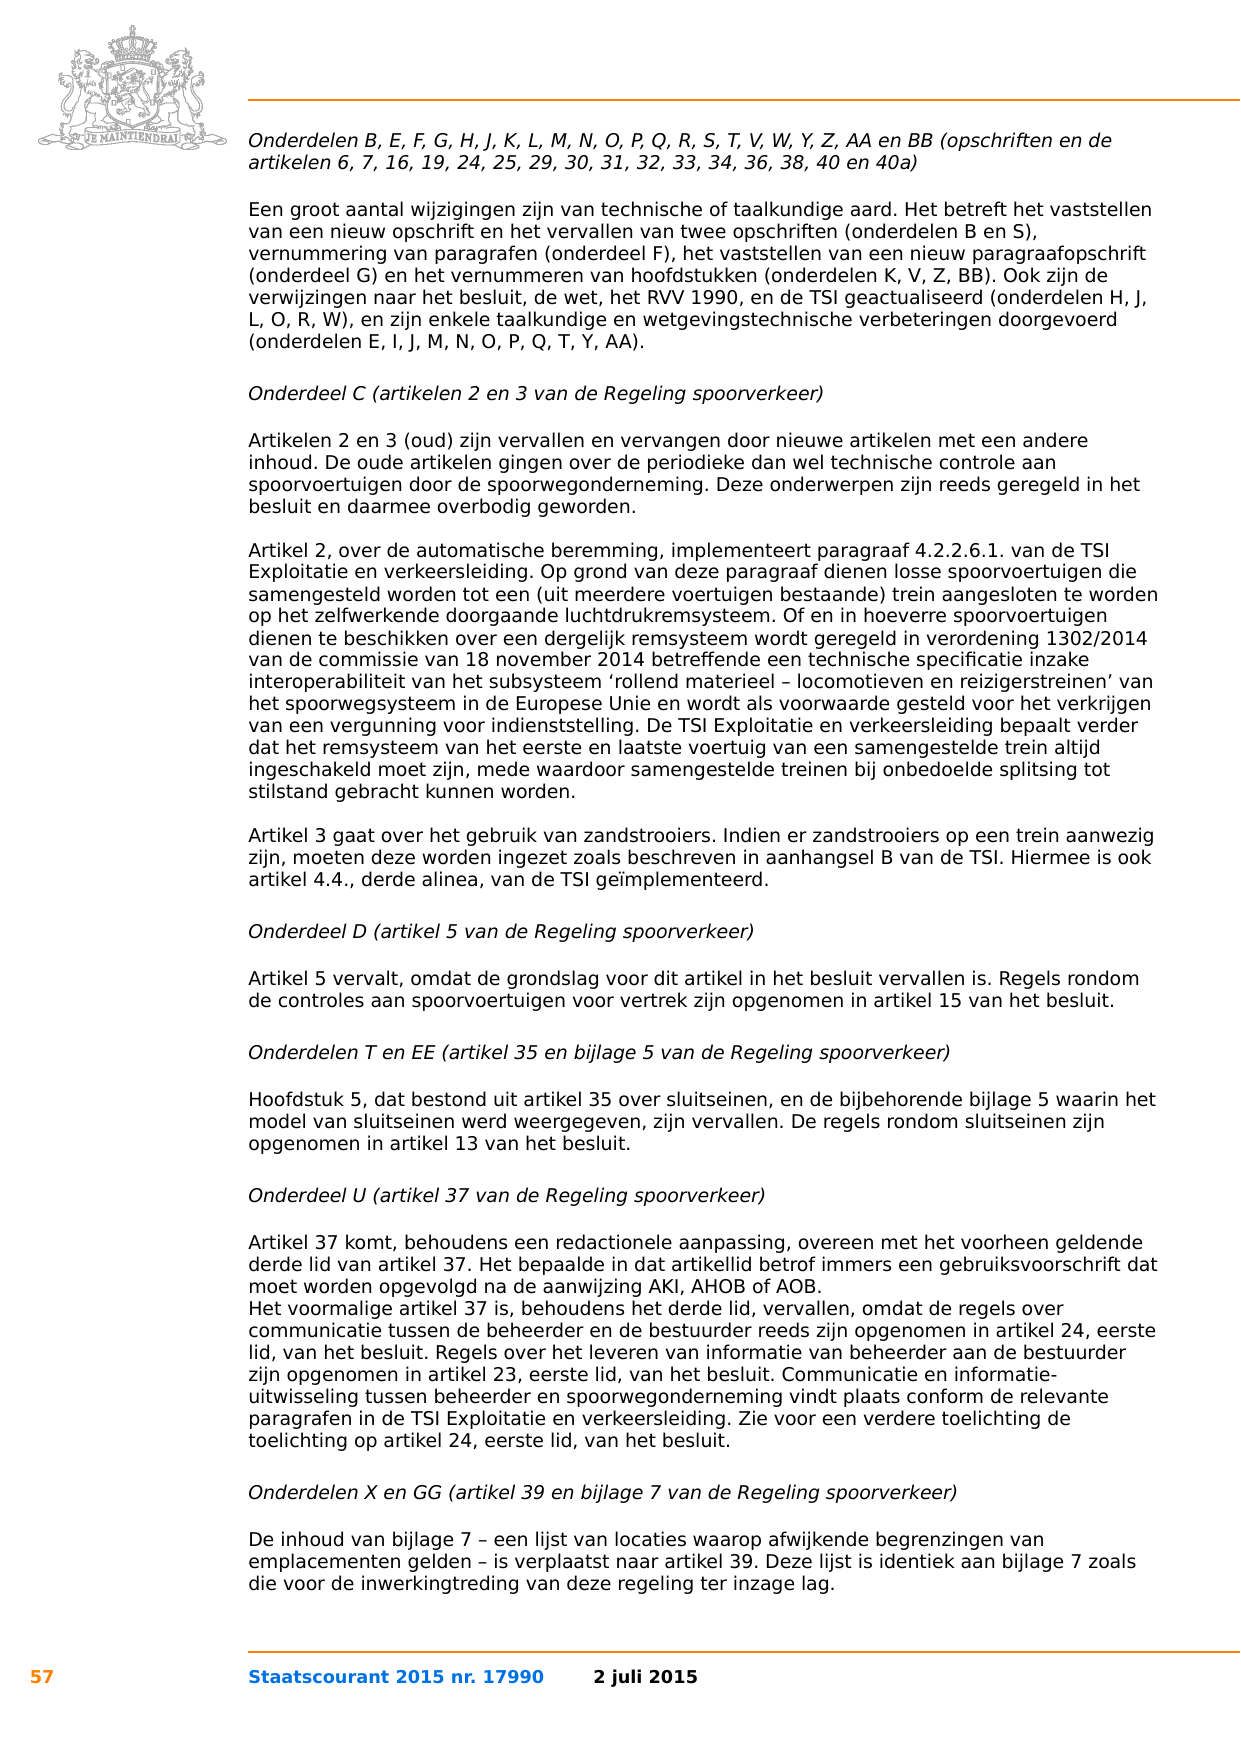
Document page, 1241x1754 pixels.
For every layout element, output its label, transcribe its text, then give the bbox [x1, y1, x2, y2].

subtitle Onderdeel D (artikel 5 van de Regeling spoorverkeer) [248, 921, 1163, 943]
text Artikel 5 vervalt, omdat de grondslag voor dit artikel in het besluit vervallen is. Regels rondom de controles aan spoorvoertuigen voor vertrek zijn opgenomen in artikel 15 van het besluit. [248, 968, 1163, 1012]
text Artikel 3 gaat over het gebruik van zandstrooiers. Indien er zandstrooiers op een trein aanwezig zijn, moeten deze worden ingezet zoals beschreven in aanhangsel B van de TSI. Hiermee is ook artikel 4.4., derde alinea, van de TSI geïmplementeerd. [248, 825, 1163, 891]
subtitle Onderdelen T en EE (artikel 35 en bijlage 5 van de Regeling spoorverkeer) [248, 1042, 1163, 1064]
subtitle Onderdelen X en GG (artikel 39 en bijlage 7 van de Regeling spoorverkeer) [248, 1482, 1163, 1504]
text Artikel 2, over de automatische beremming, implementeert paragraaf 4.2.2.6.1. van de TSI Exploitatie en verkeersleiding. Op grond van deze paragraaf dienen losse spoorvoertuigen die samengesteld worden tot een (uit meerdere voertuigen bestaande) trein aangesloten te worden op het zelfwerkende doorgaande luchtdrukremsysteem. Of en in hoeverre spoorvoertuigen dienen te beschikken over een dergelijk remsysteem wordt geregeld in verordening 1302/2014 van de commissie van 18 november 2014 betreffende een technische specificatie inzake interoperabiliteit van het subsysteem ‘rollend materieel – locomotieven en reizigerstreinen’ van het spoorwegsysteem in de Europese Unie en wordt als voorwaarde gesteld voor het verkrijgen van een vergunning voor indienststelling. De TSI Exploitatie en verkeersleiding bepaalt verder dat het remsysteem van het eerste en laatste voertuig van een samengestelde trein altijd ingeschakeld moet zijn, mede waardoor samengestelde treinen bij onbedoelde splitsing tot stilstand gebracht kunnen worden. [248, 539, 1163, 803]
subtitle Onderdeel U (artikel 37 van de Regeling spoorverkeer) [248, 1185, 1163, 1207]
text Artikel 37 komt, behoudens een redactionele aanpassing, overeen met het voorheen geldende derde lid van artikel 37. Het bepaalde in dat artikellid betrof immers een gebruiksvoorschrift dat moet worden opgevolgd na de aanwijzing AKI, AHOB of AOB. [248, 1232, 1163, 1298]
text Artikelen 2 en 3 (oud) zijn vervallen en vervangen door nieuwe artikelen met een andere inhoud. De oude artikelen gingen over de periodieke dan wel technische controle aan spoorvoertuigen door de spoorwegonderneming. Deze onderwerpen zijn reeds geregeld in het besluit en daarmee overbodig geworden. [248, 430, 1163, 518]
subtitle Onderdelen B, E, F, G, H, J, K, L, M, N, O, P, Q, R, S, T, V, W, Y, Z, AA en BB (opschriften en de artikelen 6, 7, 16, 19, 24, 25, 29, 30, 31, 32, 33, 34, 36, 38, 40 en 40a) [248, 130, 1163, 174]
text Hoofdstuk 5, dat bestond uit artikel 35 over sluitseinen, en de bijbehorende bijlage 5 waarin het model van sluitseinen werd weergegeven, zijn vervallen. De regels rondom sluitseinen zijn opgenomen in artikel 13 van het besluit. [248, 1089, 1163, 1155]
text De inhoud van bijlage 7 – een lijst van locaties waarop afwijkende begrenzingen van emplacementen gelden – is verplaatst naar artikel 39. Deze lijst is identiek aan bijlage 7 zoals die voor de inwerkingtreding van deze regeling ter inzage lag. [248, 1529, 1163, 1594]
subtitle Onderdeel C (artikelen 2 en 3 van de Regeling spoorverkeer) [248, 383, 1163, 405]
text Het voormalige artikel 37 is, behoudens het derde lid, vervallen, omdat de regels over communicatie tussen de beheerder en de bestuurder reeds zijn opgenomen in artikel 24, eerste lid, van het besluit. Regels over het leveren van informatie van beheerder aan de bestuurder zijn opgenomen in artikel 23, eerste lid, van het besluit. Communicatie en informatie-uitwisseling tussen beheerder en spoorwegonderneming vindt plaats conform de relevante paragrafen in de TSI Exploitatie en verkeersleiding. Zie voor een verdere toelichting de toelichting op artikel 24, eerste lid, van het besluit. [248, 1298, 1163, 1452]
text Een groot aantal wijzigingen zijn van technische of taalkundige aard. Het betreft het vaststellen van een nieuw opschrift en het vervallen van twee opschriften (onderdelen B en S), vernummering van paragrafen (onderdeel F), het vaststellen van een nieuw paragraafopschrift (onderdeel G) en het vernummeren van hoofdstukken (onderdelen K, V, Z, BB). Ook zijn de verwijzingen naar het besluit, de wet, het RVV 1990, en de TSI geactualiseerd (onderdelen H, J, L, O, R, W), en zijn enkele taalkundige en wetgevingstechnische verbeteringen doorgevoerd (onderdelen E, I, J, M, N, O, P, Q, T, Y, AA). [248, 199, 1163, 353]
picture [38, 25, 227, 150]
